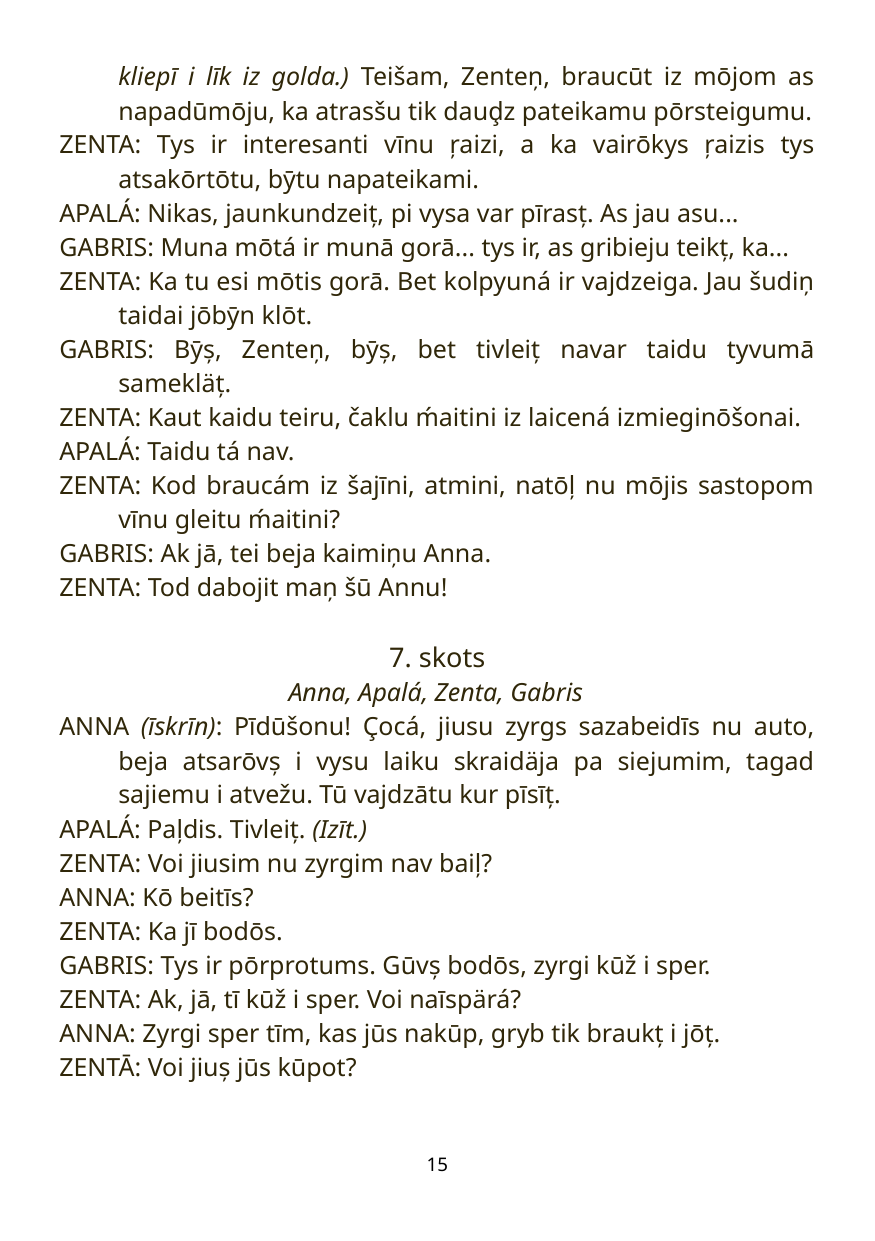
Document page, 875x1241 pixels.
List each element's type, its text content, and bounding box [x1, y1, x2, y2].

text kliepī i līk iz golda.) Teišam, Zenteņ, braucūt iz mōjom as napadūmōju, ka atrasšu tik dauḑz pateikamu pōrsteigumu. [59, 59, 815, 127]
text APALÁ: Nikas, jaunkundzeiț, pi vysa var pīrasț. As jau asu... [59, 195, 815, 229]
text GABRIS: Bȳș, Zenteņ, bȳș, bet tivleiț navar taidu tyvumā samekläț. [59, 332, 815, 400]
text ZENTĀ: Voi jiuș jūs kūpot? [59, 1050, 815, 1084]
text GABRIS: Tys ir pōrprotums. Gūvș bodōs, zyrgi kūž i sper. [59, 947, 815, 982]
text ANNA: Zyrgi sper tīm, kas jūs nakūp, gryb tik braukț i jōț. [59, 1016, 815, 1050]
text ANNA: Kō beitīs? [59, 879, 815, 913]
text ZENTA: Kod braucám iz šajīni, atmini, natōļ nu mōjis sastopom vīnu gleitu ḿaitini? [59, 468, 815, 536]
text ZENTA: Tys ir interesanti vīnu ŗaizi, a ka vairōkys ŗaizis tys atsakōrtōtu, bȳtu napateikami. [59, 127, 815, 195]
text ZENTA: Ka jī bodōs. [59, 913, 815, 947]
text GABRIS: Ak jā, tei beja kaimiņu Anna. [59, 536, 815, 570]
text ANNA (īskrīn): Pīdūšonu! Çocá, jiusu zyrgs sazabeidīs nu auto, beja atsarōvș i vysu laiku skraidäja pa siejumim, tagad sajiemu i atvežu. Tū vajdzātu kur pīsīț. [59, 709, 815, 811]
text ZENTA: Kaut kaidu teiru, čaklu ḿaitini iz laicená izmieginōšonai. [59, 400, 815, 434]
text ZENTA: Voi jiusim nu zyrgim nav baiļ? [59, 845, 815, 879]
text ZENTA: Tod dabojit maņ šū Annu! [59, 570, 815, 604]
text Anna, Apalá, Zenta, Gabris [59, 675, 815, 709]
text APALÁ: Taidu tá nav. [59, 434, 815, 468]
text 7. skots [59, 638, 815, 675]
text APALÁ: Paļdis. Tivleiț. (Izīt.) [59, 811, 815, 845]
text ZENTA: Ak, jā, tī kūž i sper. Voi naīspärá? [59, 982, 815, 1016]
text ZENTA: Ka tu esi mōtis gorā. Bet kolpyuná ir vajdzeiga. Jau šudiņ taidai jōbȳn klōt. [59, 263, 815, 332]
text GABRIS: Muna mōtá ir munā gorā... tys ir, as gribieju teikț, ka... [59, 229, 815, 263]
